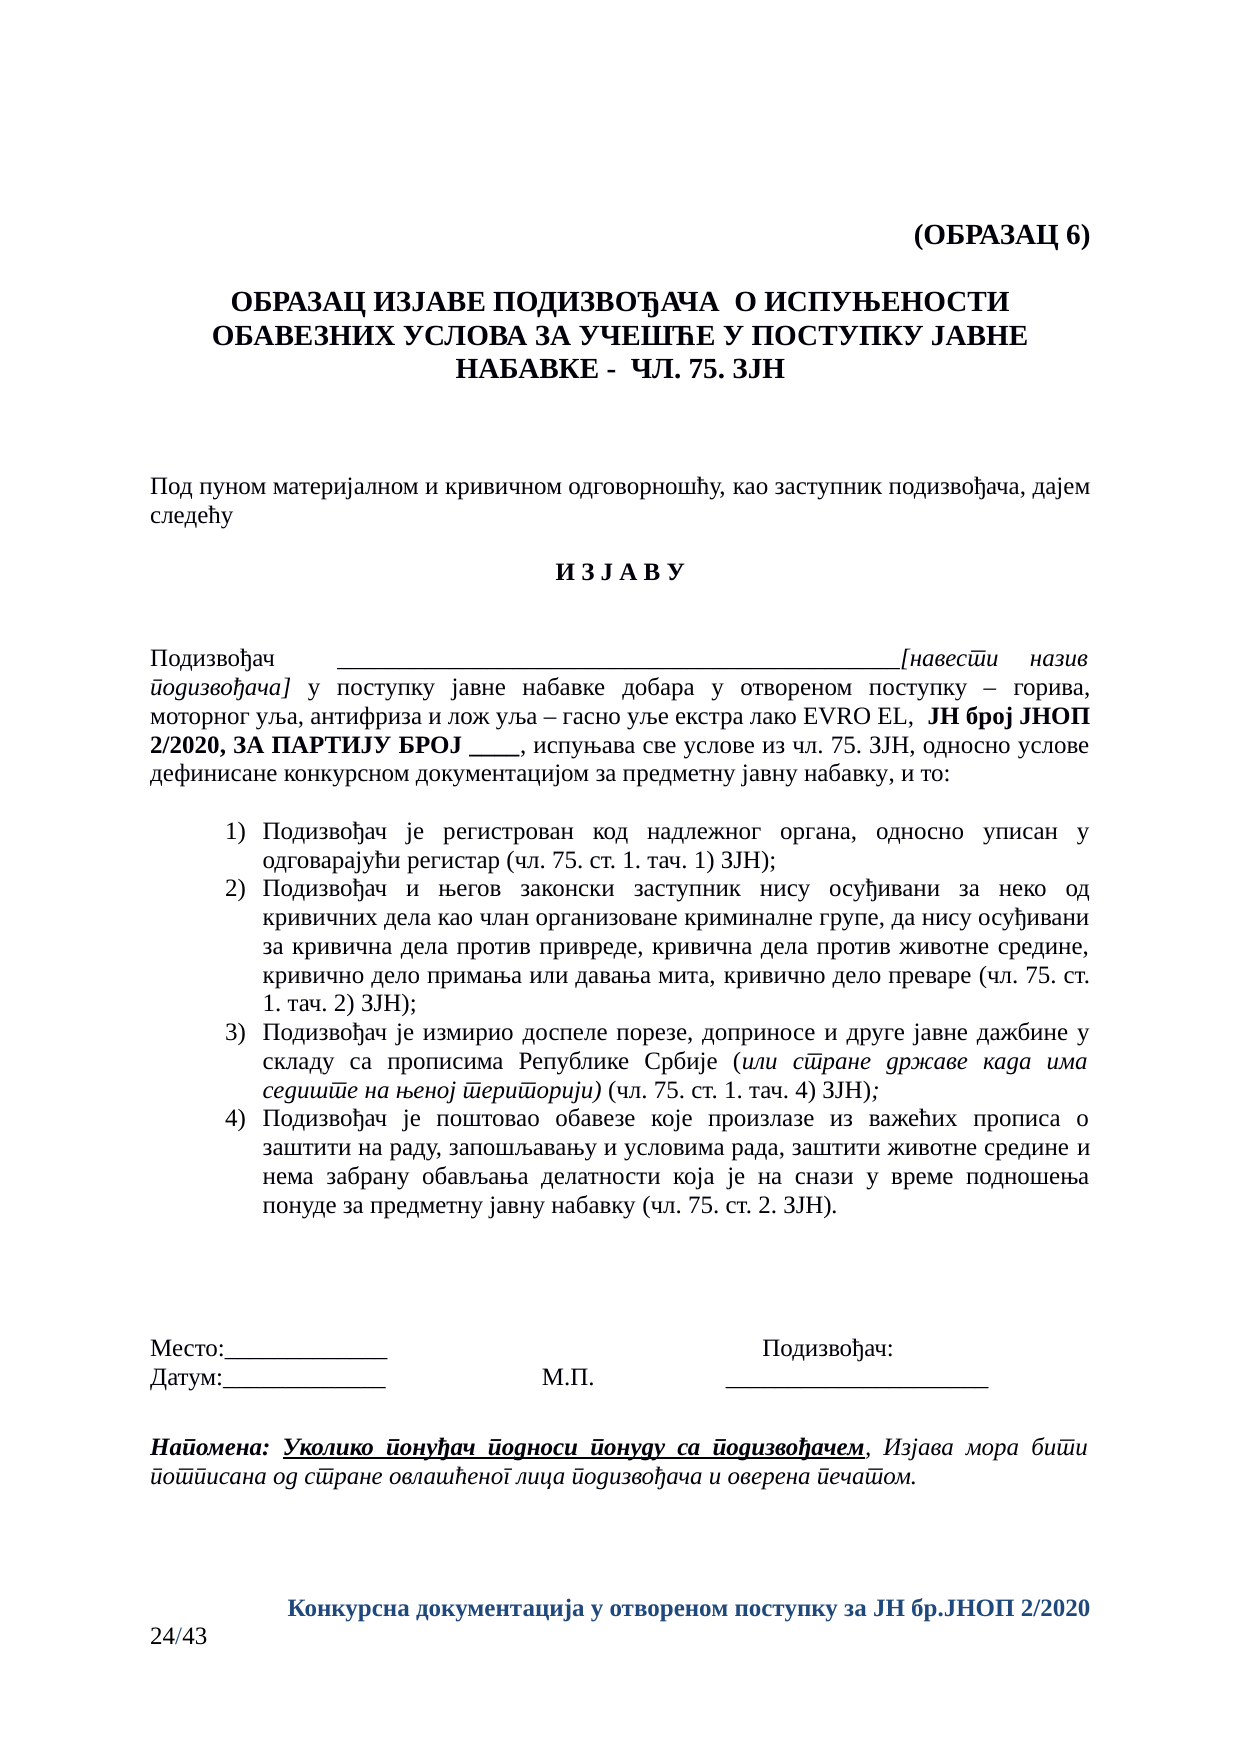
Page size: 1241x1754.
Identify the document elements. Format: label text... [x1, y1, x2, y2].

text И З Ј А В У [150, 557, 1090, 586]
text Подизвођач _____________________________________________[навести назив подизвођача] у поступку јавне набавке добара у отвореном поступку – горива, моторног уља, антифриза и лож уља – гасно уље екстра лако EVRO EL, ЈН број ЈНОП 2/2020, ЗА ПАРТИЈУ БРОЈ ____, испуњава све услове из чл. 75. ЗЈН, односно услове дефинисане конкурсном документацијом за предметну јавну набавку, и то: [150, 643, 1090, 787]
text Датум:_____________ М.П. _____________________ [150, 1362, 1090, 1391]
text Место:_____________ Подизвођач: [150, 1333, 1090, 1362]
list Подизвођач је измирио доспеле порезе, доприносе и друге јавне дажбине у складу са прописима Републике Србије (или стране државе када има седиште на њеној територији) (чл. 75. ст. 1. тач. 4) ЗЈН); [225, 1017, 1090, 1103]
list Подизвођач је регистрован код надлежног органа, односно уписан у одговарајући регистар (чл. 75. ст. 1. тач. 1) ЗЈН); [225, 816, 1090, 873]
text Под пуном материјалном и кривичном одговорношћу, као заступник подизвођача, дајем следећу [150, 471, 1090, 528]
text (ОБРАЗАЦ 6) [150, 217, 1090, 251]
text ОБРАЗАЦ ИЗЈАВЕ ПОДИЗВОЂАЧА О ИСПУЊЕНОСТИ ОБАВЕЗНИХ УСЛОВА ЗА УЧЕШЋЕ У ПОСТУПКУ ЈАВНЕ НАБАВКЕ - ЧЛ. 75. ЗЈН [150, 284, 1090, 385]
list Подизвођач и његов законски заступник нису осуђивани за неко од кривичних дела као члан организоване криминалне групе, да нису осуђивани за кривична дела против привреде, кривична дела против животне средине, кривично дело примања или давања мита, кривично дело преваре (чл. 75. ст. 1. тач. 2) ЗЈН); [225, 873, 1090, 1017]
list Подизвођач је поштовао обавезе које произлазе из важећих прописа о заштити на раду, запошљавању и условима рада, заштити животне средине и нема забрану обављања делатности која је на снази у време подношења понуде за предметну јавну набавку (чл. 75. ст. 2. ЗЈН). [225, 1103, 1090, 1218]
list Напомена: Уколико понуђач подноси понуду са подизвођачем, Изјава мора бити потписана од стране овлашћеног лица подизвођача и оверена печатом. [150, 1432, 1090, 1490]
